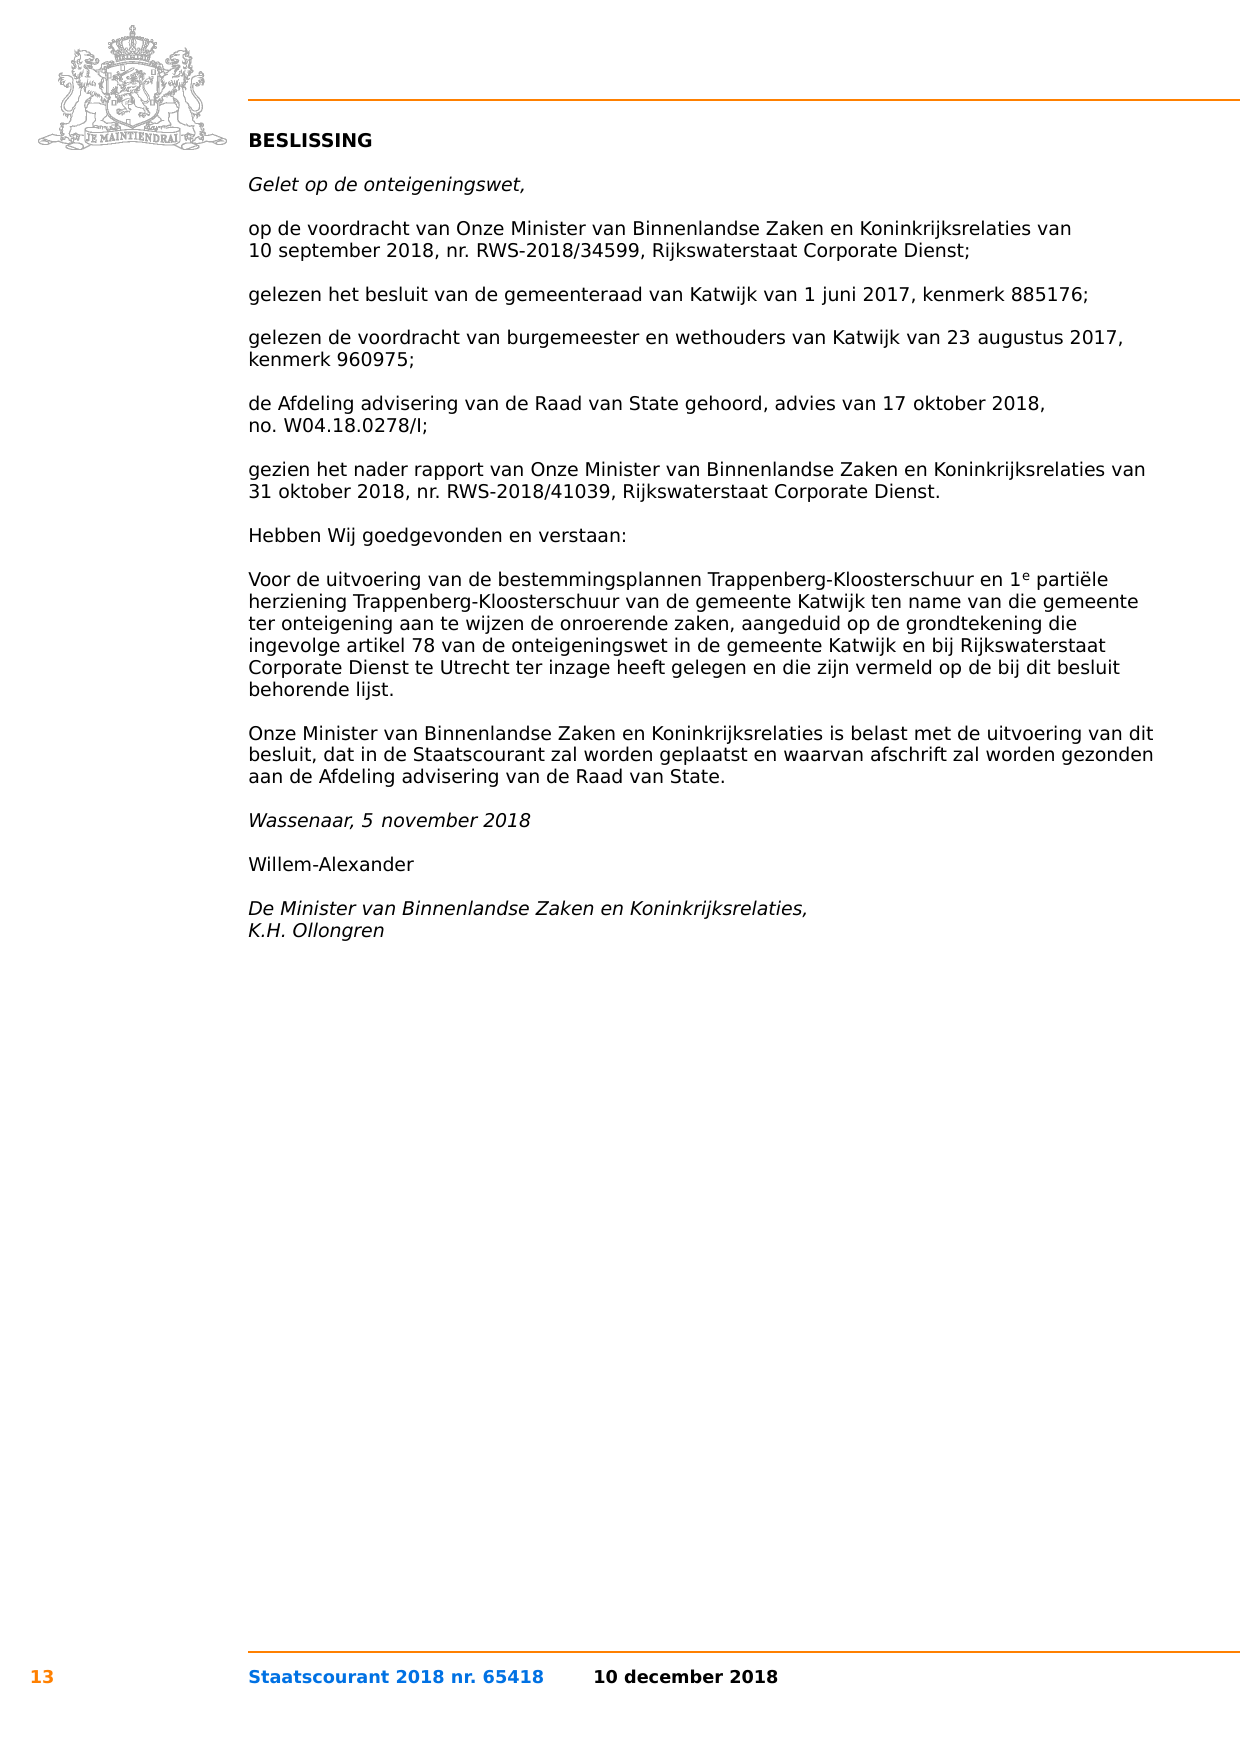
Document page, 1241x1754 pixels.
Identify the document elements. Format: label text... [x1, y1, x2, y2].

text gezien het nader rapport van Onze Minister van Binnenlandse Zaken en Koninkrijksrelaties van 31 oktober 2018, nr. RWS-2018/41039, Rijkswaterstaat Corporate Dienst. [248, 459, 1163, 503]
text op de voordracht van Onze Minister van Binnenlandse Zaken en Koninkrijksrelaties van 10 september 2018, nr. RWS-2018/34599, Rijkswaterstaat Corporate Dienst; [248, 218, 1163, 262]
text Wassenaar, 5 november 2018 [248, 810, 1163, 832]
text Hebben Wij goedgevonden en verstaan: [248, 525, 1163, 547]
text Voor de uitvoering van de bestemmingsplannen Trappenberg-Kloosterschuur en 1e partiële herziening Trappenberg-Kloosterschuur van de gemeente Katwijk ten name van die gemeente ter onteigening aan te wijzen de onroerende zaken, aangeduid op de grondtekening die ingevolge artikel 78 van de onteigeningswet in de gemeente Katwijk en bij Rijkswaterstaat Corporate Dienst te Utrecht ter inzage heeft gelegen en die zijn vermeld op de bij dit besluit behorende lijst. [248, 569, 1163, 701]
text Willem-Alexander [248, 854, 1163, 876]
text De Minister van Binnenlandse Zaken en Koninkrijksrelaties, K.H. Ollongren [248, 898, 1163, 942]
text gelezen de voordracht van burgemeester en wethouders van Katwijk van 23 augustus 2017, kenmerk 960975; [248, 327, 1163, 371]
subtitle Gelet op de onteigeningswet, [248, 174, 1163, 196]
text de Afdeling advisering van de Raad van State gehoord, advies van 17 oktober 2018, no. W04.18.0278/I; [248, 393, 1163, 437]
picture [38, 25, 227, 150]
text gelezen het besluit van de gemeenteraad van Katwijk van 1 juni 2017, kenmerk 885176; [248, 283, 1163, 305]
subtitle BESLISSING [248, 130, 1163, 152]
text Onze Minister van Binnenlandse Zaken en Koninkrijksrelaties is belast met de uitvoering van dit besluit, dat in de Staatscourant zal worden geplaatst en waarvan afschrift zal worden gezonden aan de Afdeling advisering van de Raad van State. [248, 722, 1163, 788]
